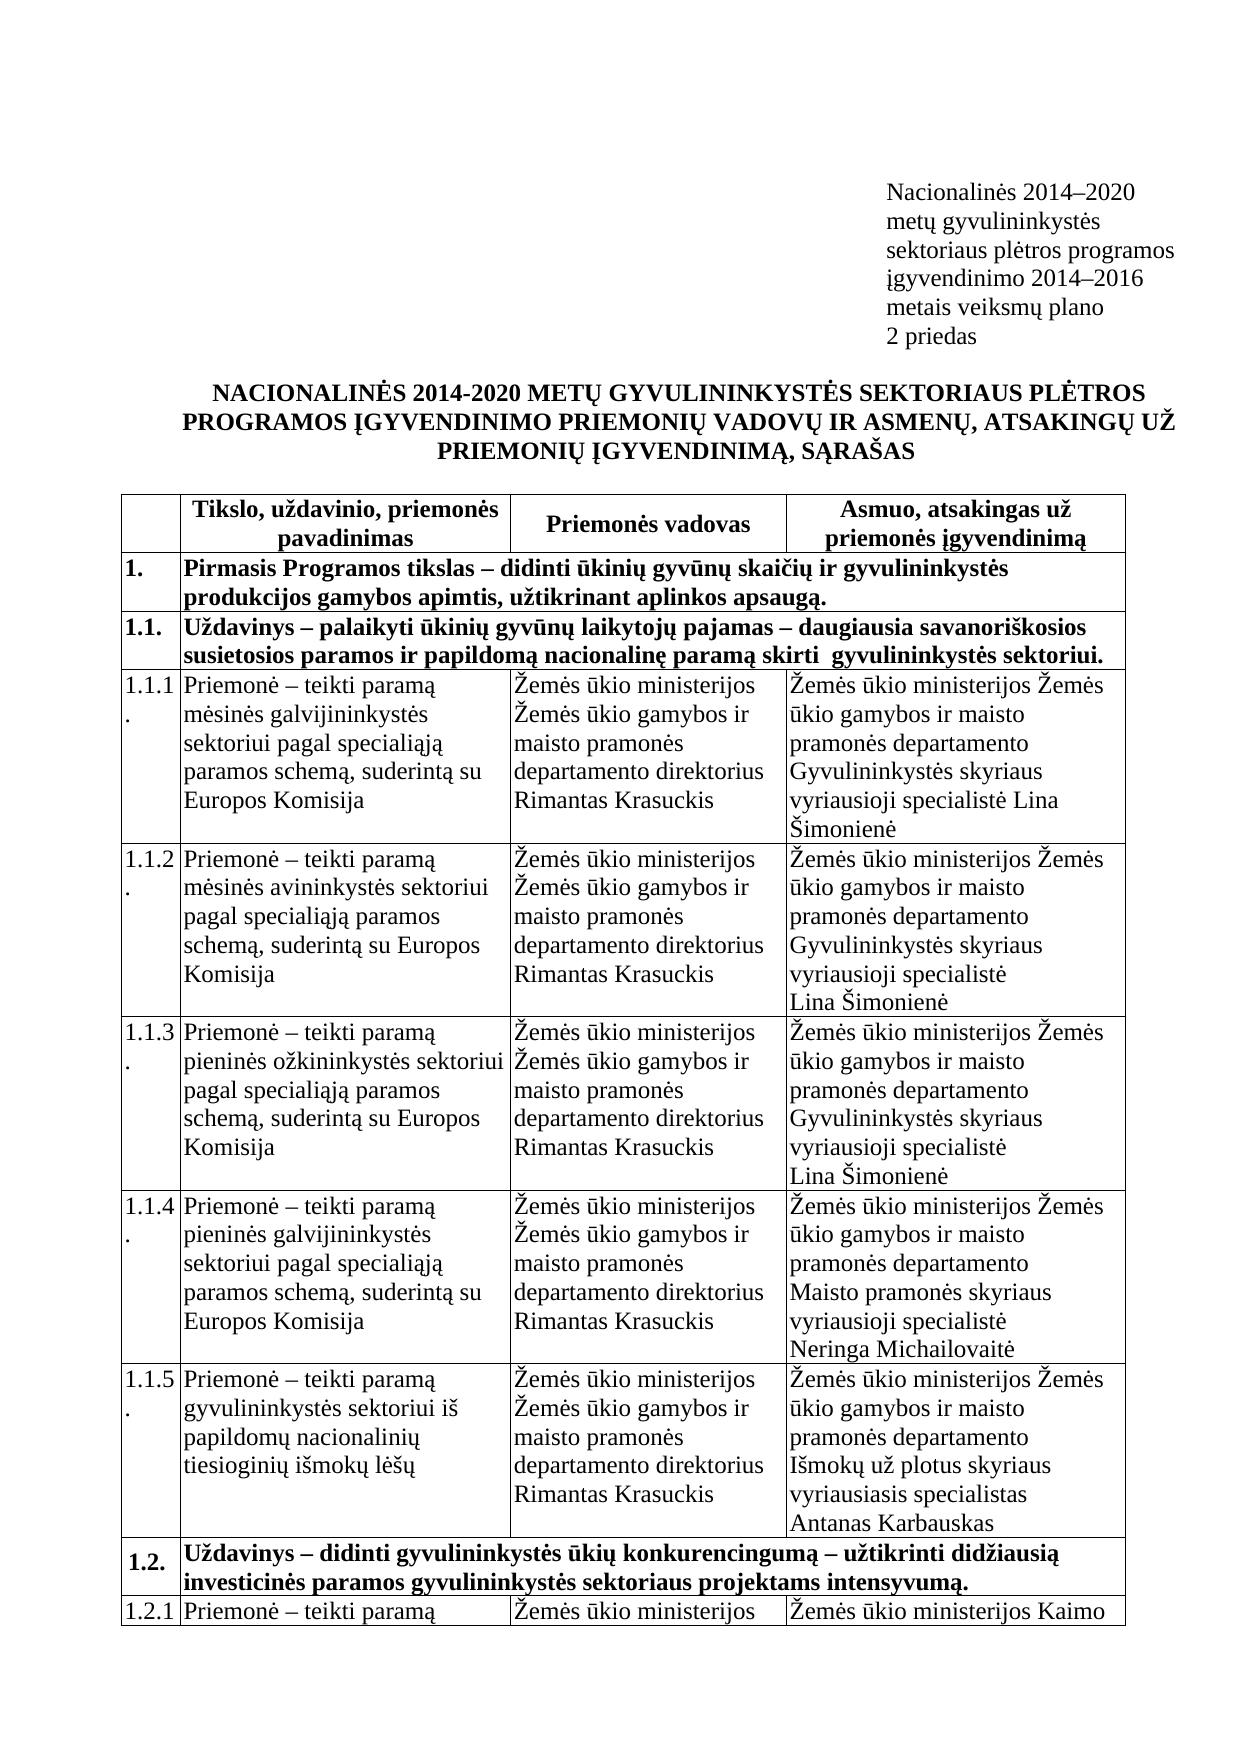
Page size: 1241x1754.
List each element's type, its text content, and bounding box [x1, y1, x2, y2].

table_cell 1.1.5. [122, 1364, 180, 1537]
table_header Priemonės vadovas [511, 495, 786, 552]
table_cell Žemės ūkio ministerijos Žemės ūkio gamybos ir maisto pramonės departamento Gyvulininkystės skyriaus vyriausioji specialistė Lina Šimonienė [787, 1017, 1125, 1190]
table_cell 1.1.3. [122, 1017, 180, 1190]
table_cell 1.2. [122, 1538, 180, 1595]
table_cell Priemonė – teikti paramą mėsinės galvijininkystės sektoriui pagal specialiąją paramos schemą, suderintą su Europos Komisija [181, 670, 510, 843]
table_cell Uždavinys – palaikyti ūkinių gyvūnų laikytojų pajamas – daugiausia savanoriškosios susietosios paramos ir papildomą nacionalinę paramą skirti gyvulininkystės sektoriui. [181, 612, 1125, 669]
table_cell 1.2.1 [122, 1596, 180, 1625]
text 2 priedas [886, 321, 1181, 350]
table_cell Žemės ūkio ministerijos Žemės ūkio gamybos ir maisto pramonės departamento direktorius Rimantas Krasuckis [511, 844, 786, 1016]
table_cell 1. [122, 553, 180, 611]
table_cell Žemės ūkio ministerijos Kaimo [787, 1596, 1125, 1625]
table_header Tikslo, uždavinio, priemonės pavadinimas [181, 495, 510, 552]
table_cell Žemės ūkio ministerijos Žemės ūkio gamybos ir maisto pramonės departamento direktorius Rimantas Krasuckis [511, 1364, 786, 1537]
table_cell Žemės ūkio ministerijos [511, 1596, 786, 1625]
table_cell Priemonė – teikti paramą pieninės ožkininkystės sektoriui pagal specialiąją paramos schemą, suderintą su Europos Komisija [181, 1017, 510, 1190]
table_cell Priemonė – teikti paramą mėsinės avininkystės sektoriui pagal specialiąją paramos schemą, suderintą su Europos Komisija [181, 844, 510, 1016]
table_cell Pirmasis Programos tikslas – didinti ūkinių gyvūnų skaičių ir gyvulininkystės produkcijos gamybos apimtis, užtikrinant aplinkos apsaugą. [181, 553, 1125, 611]
text NACIONALINĖS 2014-2020 METŲ GYVULININKYSTĖS SEKTORIAUS PLĖTROS PROGRAMOS ĮGYVENDINIMO PRIEMONIŲ VADOVŲ IR ASMENŲ, ATSAKINGŲ UŽ PRIEMONIŲ ĮGYVENDINIMĄ, SĄRAŠAS [177, 378, 1181, 465]
table_cell Žemės ūkio ministerijos Žemės ūkio gamybos ir maisto pramonės departamento direktorius Rimantas Krasuckis [511, 1017, 786, 1190]
table_cell 1.1.2. [122, 844, 180, 1016]
table_cell Žemės ūkio ministerijos Žemės ūkio gamybos ir maisto pramonės departamento Gyvulininkystės skyriaus vyriausioji specialistė Lina Šimonienė [787, 844, 1125, 1016]
table_header [122, 495, 180, 552]
table_cell Priemonė – teikti paramą [181, 1596, 510, 1625]
table_cell Žemės ūkio ministerijos Žemės ūkio gamybos ir maisto pramonės departamento direktorius Rimantas Krasuckis [511, 1191, 786, 1363]
text Nacionalinės 2014–2020 metų gyvulininkystės sektoriaus plėtros programos įgyvendinimo 2014–2016 metais veiksmų plano [886, 177, 1181, 321]
table_cell Žemės ūkio ministerijos Žemės ūkio gamybos ir maisto pramonės departamento Gyvulininkystės skyriaus vyriausioji specialistė Lina Šimonienė [787, 670, 1125, 843]
table_cell 1.1.1. [122, 670, 180, 843]
table_header Asmuo, atsakingas už priemonės įgyvendinimą [787, 495, 1125, 552]
table_cell Žemės ūkio ministerijos Žemės ūkio gamybos ir maisto pramonės departamento Maisto pramonės skyriaus vyriausioji specialistė Neringa Michailovaitė [787, 1191, 1125, 1363]
table_cell Priemonė – teikti paramą gyvulininkystės sektoriui iš papildomų nacionalinių tiesioginių išmokų lėšų [181, 1364, 510, 1537]
table_cell Žemės ūkio ministerijos Žemės ūkio gamybos ir maisto pramonės departamento Išmokų už plotus skyriaus vyriausiasis specialistas Antanas Karbauskas [787, 1364, 1125, 1537]
table_cell Žemės ūkio ministerijos Žemės ūkio gamybos ir maisto pramonės departamento direktorius Rimantas Krasuckis [511, 670, 786, 843]
table_cell 1.1. [122, 612, 180, 669]
table_cell Priemonė – teikti paramą pieninės galvijininkystės sektoriui pagal specialiąją paramos schemą, suderintą su Europos Komisija [181, 1191, 510, 1363]
table_cell Uždavinys – didinti gyvulininkystės ūkių konkurencingumą – užtikrinti didžiausią investicinės paramos gyvulininkystės sektoriaus projektams intensyvumą. [181, 1538, 1125, 1595]
table_cell 1.1.4. [122, 1191, 180, 1363]
